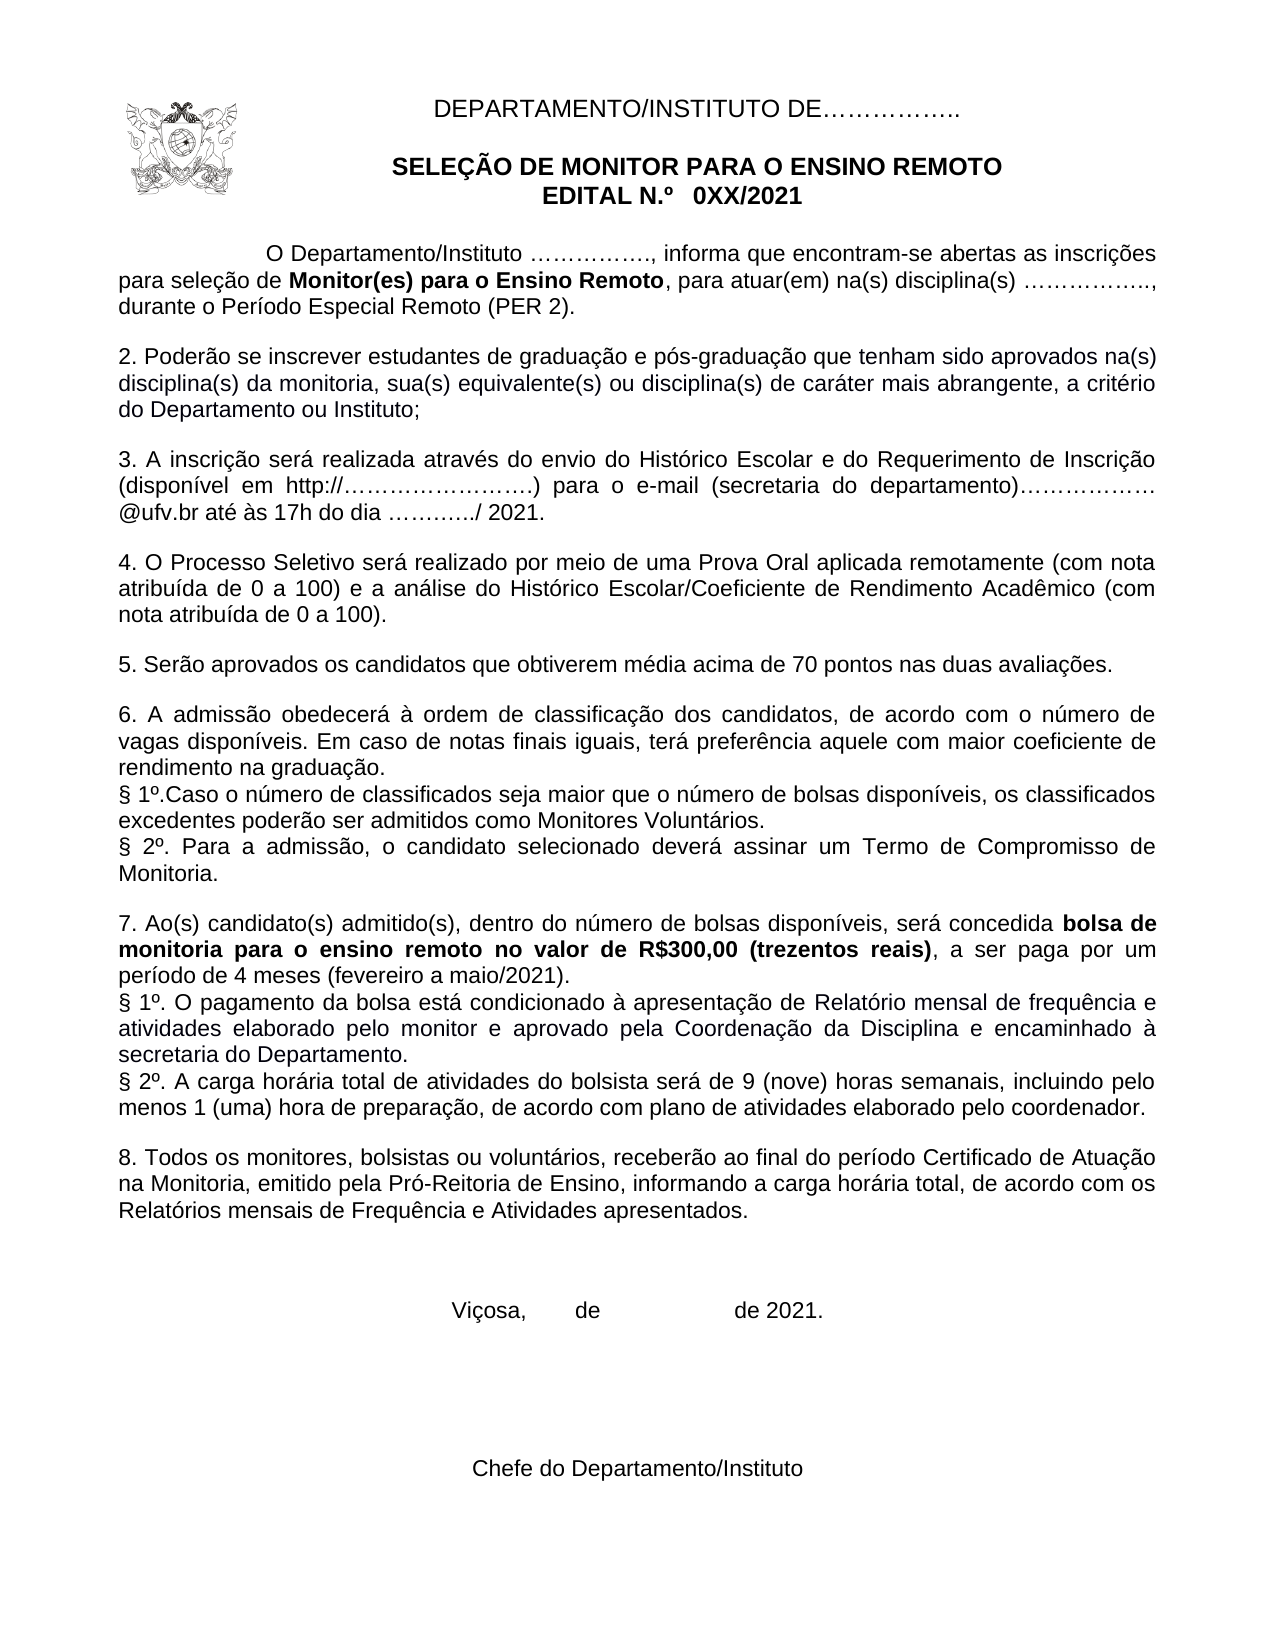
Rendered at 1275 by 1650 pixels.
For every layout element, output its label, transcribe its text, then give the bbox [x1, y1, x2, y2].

text Viçosa, de de 2021. [118, 1297, 1157, 1323]
text SELEÇÃO DE MONITOR PARA O ENSINO REMOTO [223, 152, 1157, 181]
text § 2º. Para a admissão, o candidato selecionado deverá assinar um Termo de Compromisso de Monitoria. [118, 833, 1157, 886]
text 2. Poderão se inscrever estudantes de graduação e pós-graduação que tenham sido aprovados na(s) disciplina(s) da monitoria, sua(s) equivalente(s) ou disciplina(s) de caráter mais abrangente, a critério do Departamento ou Instituto; [118, 343, 1157, 422]
text § 2º. A carga horária total de atividades do bolsista será de 9 (nove) horas semanais, incluindo pelo menos 1 (uma) hora de preparação, de acordo com plano de atividades elaborado pelo coordenador. [118, 1068, 1157, 1120]
text Chefe do Departamento/Instituto [118, 1455, 1157, 1481]
text DEPARTAMENTO/INSTITUTO DE…………….. [118, 94, 1157, 123]
text EDITAL N.º 0XX/2021 [118, 181, 1157, 209]
text 3. A inscrição será realizada através do envio do Histórico Escolar e do Requerimento de Inscrição (disponível em http://…………………….) para o e-mail (secretaria do departamento)………………@ufv.br até às 17h do dia …….…../ 2021. [118, 446, 1157, 525]
text § 1º.Caso o número de classificados seja maior que o número de bolsas disponíveis, os classificados excedentes poderão ser admitidos como Monitores Voluntários. [118, 781, 1157, 833]
text 4. O Processo Seletivo será realizado por meio de uma Prova Oral aplicada remotamente (com nota atribuída de 0 a 100) e a análise do Histórico Escolar/Coeficiente de Rendimento Acadêmico (com nota atribuída de 0 a 100). [118, 549, 1157, 628]
text 5. Serão aprovados os candidatos que obtiverem média acima de 70 pontos nas duas avaliações. [118, 651, 1157, 678]
text 8. Todos os monitores, bolsistas ou voluntários, receberão ao final do período Certificado de Atuação na Monitoria, emitido pela Pró-Reitoria de Ensino, informando a carga horária total, de acordo com os Relatórios mensais de Frequência e Atividades apresentados. [118, 1144, 1157, 1223]
text 7. Ao(s) candidato(s) admitido(s), dentro do número de bolsas disponíveis, será concedida bolsa de monitoria para o ensino remoto no valor de R$300,00 (trezentos reais), a ser paga por um período de 4 meses (fevereiro a maio/2021). [118, 909, 1157, 989]
text O Departamento/Instituto ……………., informa que encontram-se abertas as inscrições para seleção de Monitor(es) para o Ensino Remoto, para atuar(em) na(s) disciplina(s) …………….., durante o Período Especial Remoto (PER 2). [118, 238, 1157, 320]
text § 1º. O pagamento da bolsa está condicionado à apresentação de Relatório mensal de frequência e atividades elaborado pelo monitor e aprovado pela Coordenação da Disciplina e encaminhado à secretaria do Departamento. [118, 989, 1157, 1068]
text 6. A admissão obedecerá à ordem de classificação dos candidatos, de acordo com o número de vagas disponíveis. Em caso de notas finais iguais, terá preferência aquele com maior coeficiente de rendimento na graduação. [118, 701, 1157, 781]
